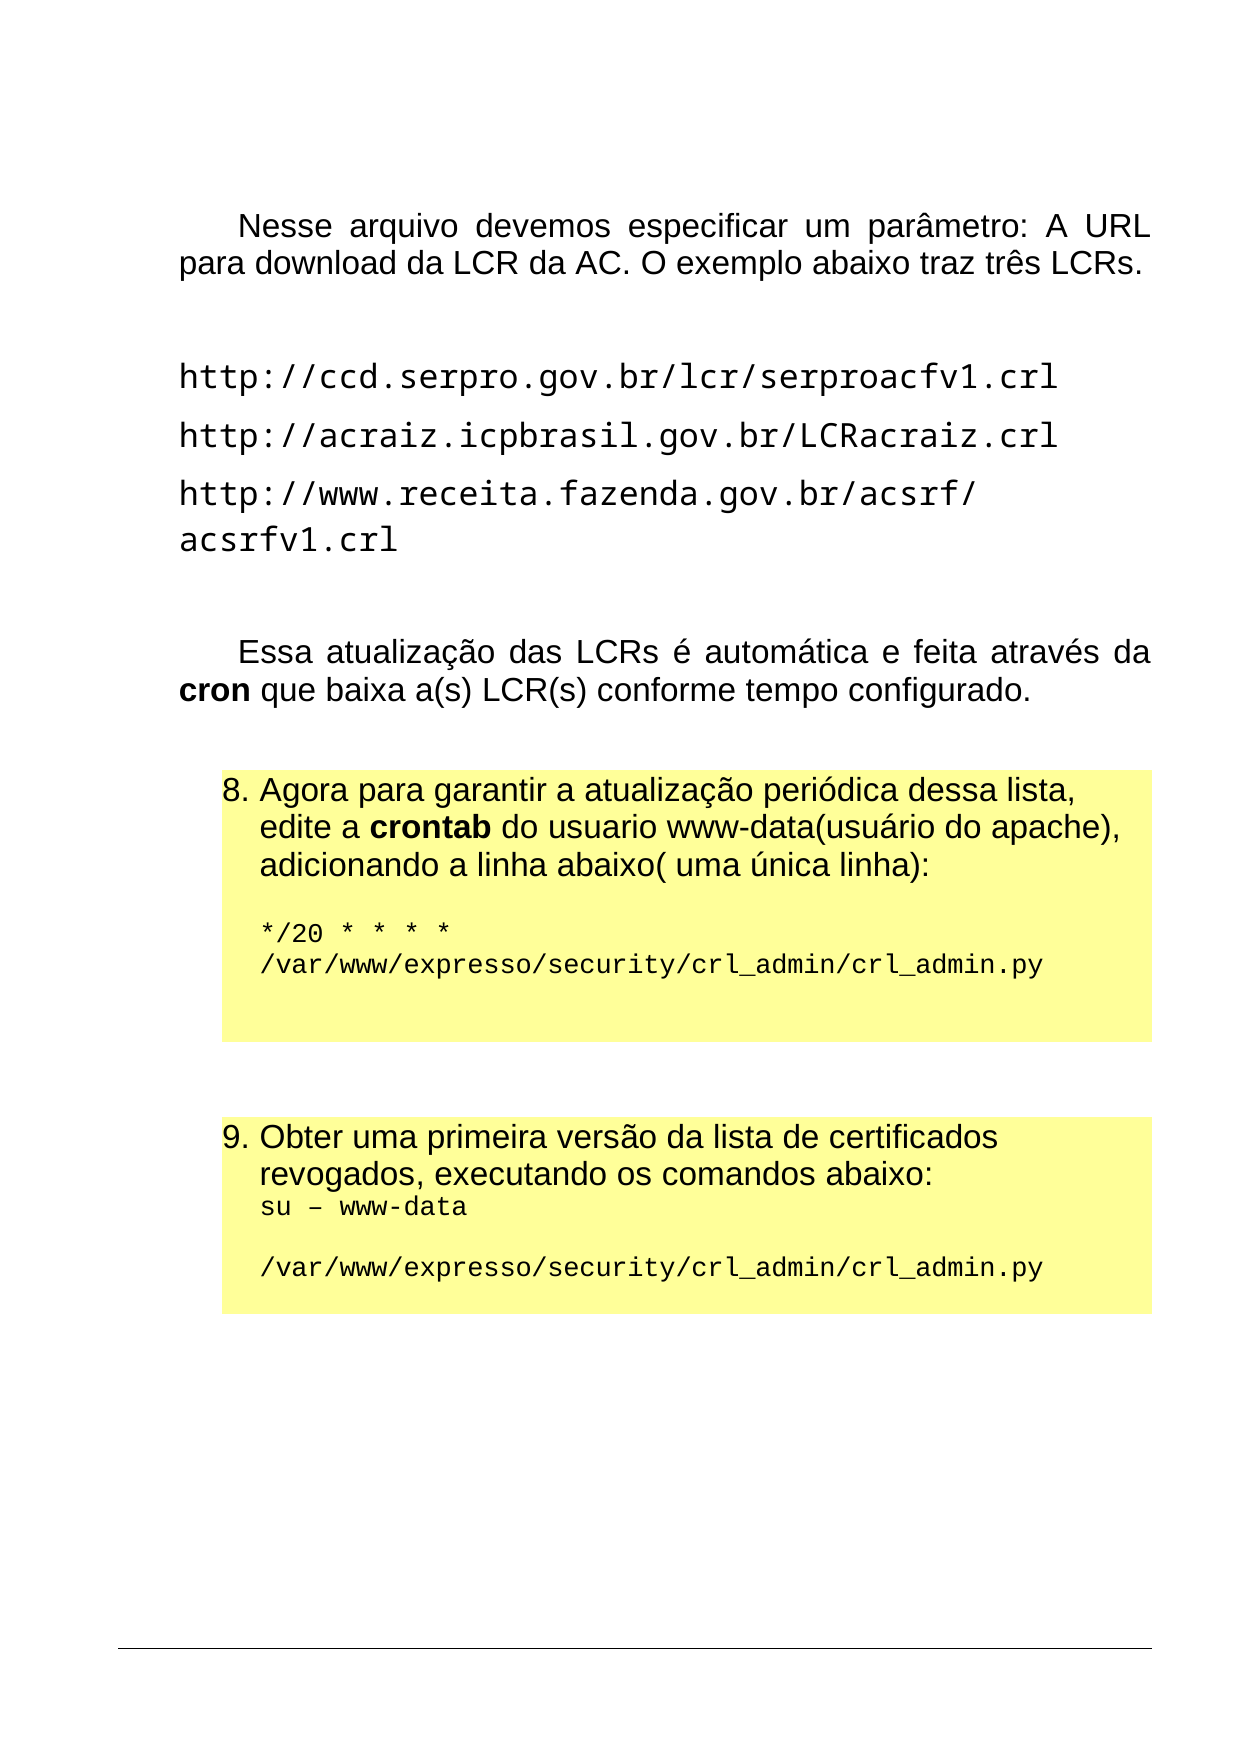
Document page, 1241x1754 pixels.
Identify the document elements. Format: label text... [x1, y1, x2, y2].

list Agora para garantir a atualização periódica dessa lista, edite a crontab do usuario www-data(usuário do apache), adicionando a linha abaixo( uma única linha): [222, 770, 1152, 883]
list */20 * * * * /var/www/expresso/security/crl_admin/crl_admin.py [222, 920, 1152, 981]
text Essa atualização das LCRs é automática e feita através da cron que baixa a(s) LCR(s) conforme tempo configurado. [178, 633, 1152, 708]
list Obter uma primeira versão da lista de certificados revogados, executando os comandos abaixo: [222, 1117, 1152, 1192]
list su – www-data [222, 1192, 1152, 1223]
list /var/www/expresso/security/crl_admin/crl_admin.py [222, 1253, 1152, 1284]
text Nesse arquivo devemos especificar um parâmetro: A URL para download da LCR da AC. O exemplo abaixo traz três LCRs. [178, 207, 1152, 282]
text http://acraiz.icpbrasil.gov.br/LCRacraiz.crl [178, 411, 1152, 457]
text http://www.receita.fazenda.gov.br/acsrf/acsrfv1.crl [178, 470, 1152, 562]
text http://ccd.serpro.gov.br/lcr/serproacfv1.crl [178, 353, 1152, 399]
